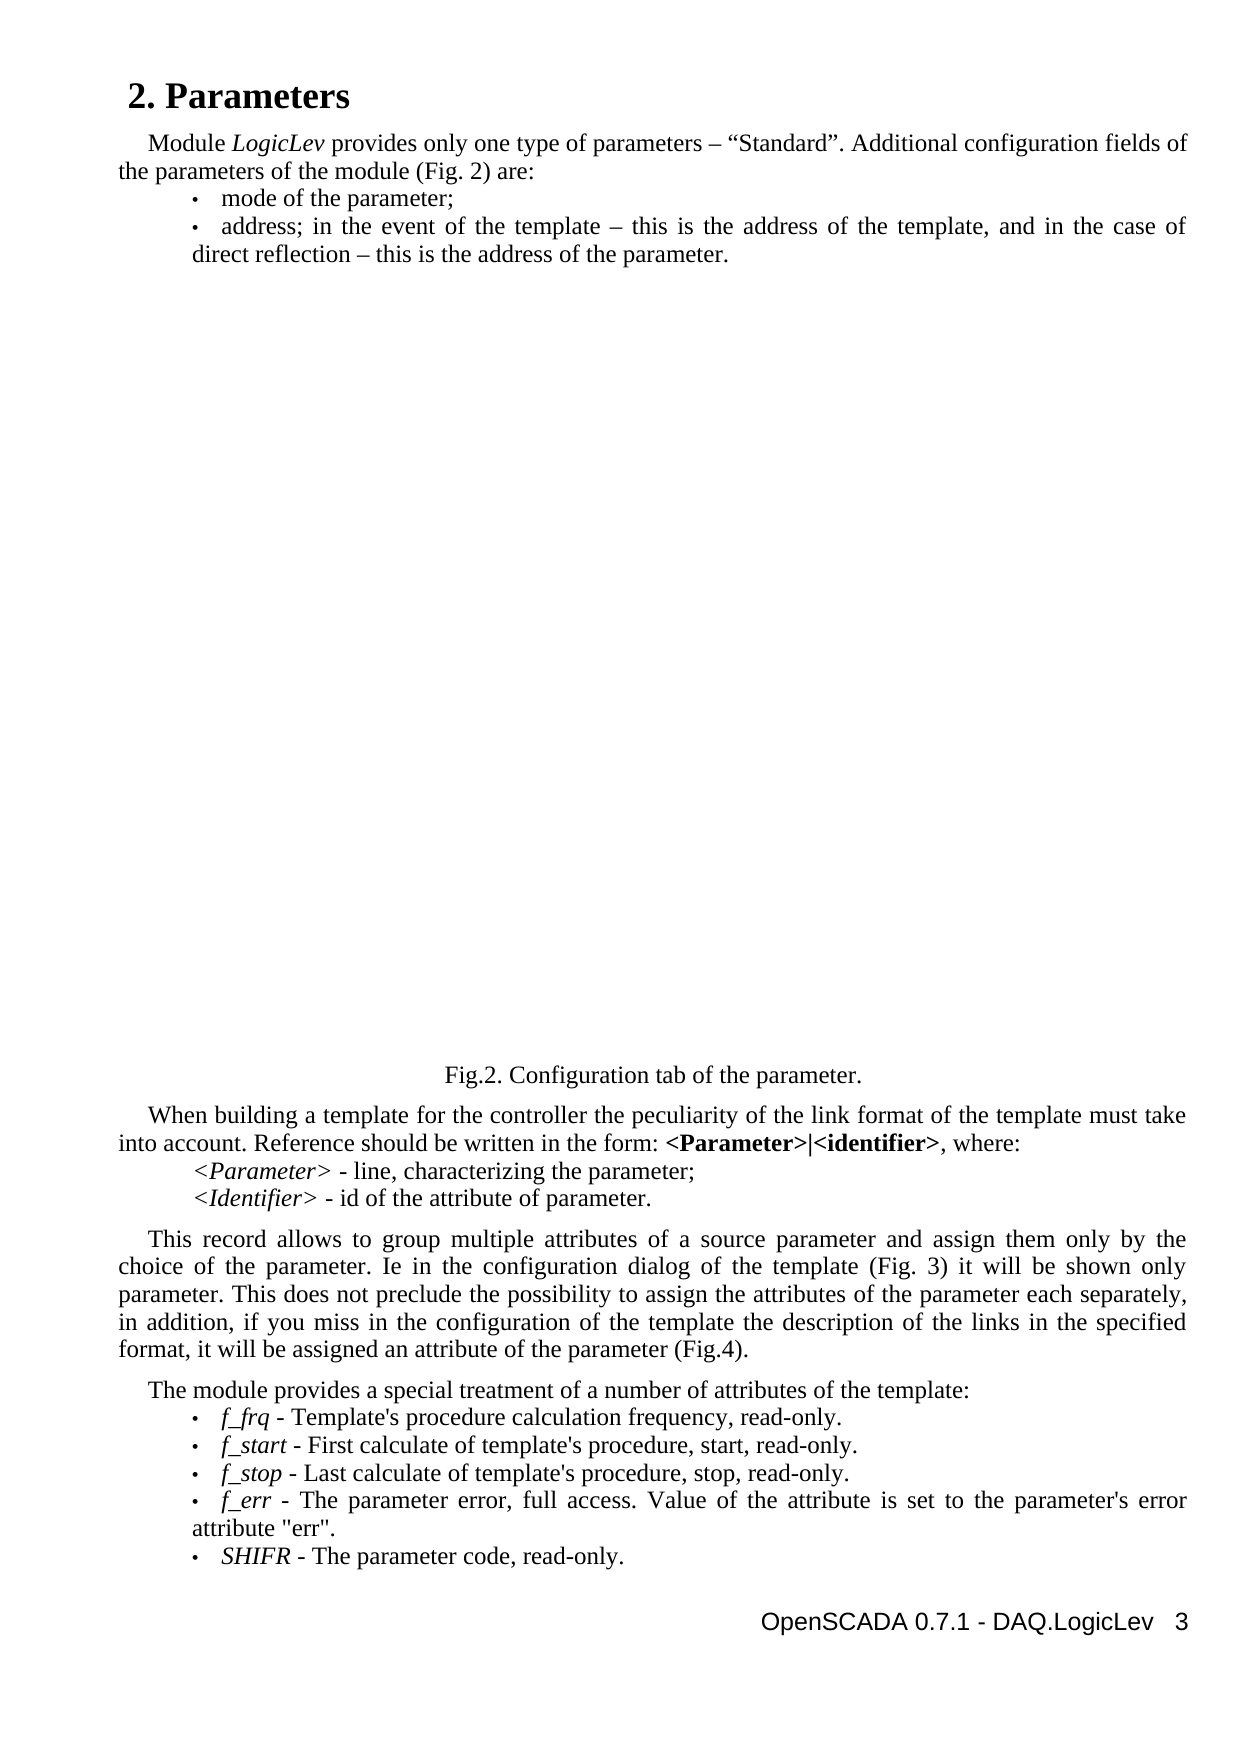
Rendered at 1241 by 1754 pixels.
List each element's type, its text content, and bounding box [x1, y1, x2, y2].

list f_stop - Last calculate of template's procedure, stop, read-only. [162, 1459, 1188, 1487]
text Fig.2. Configuration tab of the parameter. [118, 280, 1188, 1089]
list f_err - The parameter error, full access. Value of the attribute is set to the parameter's error attribute "err". [162, 1487, 1188, 1542]
list address; in the event of the template – this is the address of the template, and in the case of direct reflection – this is the address of the parameter. [162, 212, 1188, 268]
subtitle 2. Parameters [118, 75, 1188, 117]
text The module provides a special treatment of a number of attributes of the template: [118, 1376, 1188, 1403]
text Module LogicLev provides only one type of parameters – “Standard”. Additional configuration fields of the parameters of the module (Fig. 2) are: [118, 129, 1188, 184]
text <Parameter> - line, characterizing the parameter; [118, 1157, 1188, 1184]
list mode of the parameter; [162, 184, 1188, 212]
text <Identifier> - id of the attribute of parameter. [118, 1184, 1188, 1212]
text This record allows to group multiple attributes of a source parameter and assign them only by the choice of the parameter. Ie in the configuration dialog of the template (Fig. 3) it will be shown only parameter. This does not preclude the possibility to assign the attributes of the parameter each separately, in addition, if you miss in the configuration of the template the description of the links in the specified format, it will be assigned an attribute of the parameter (Fig.4). [118, 1225, 1188, 1363]
list f_frq - Template's procedure calculation frequency, read-only. [162, 1403, 1188, 1431]
list f_start - First calculate of template's procedure, start, read-only. [162, 1431, 1188, 1459]
list SHIFR - The parameter code, read-only. [162, 1542, 1188, 1570]
text When building a template for the controller the peculiarity of the link format of the template must take into account. Reference should be written in the form: <Parameter>|<identifier>, where: [118, 1101, 1188, 1157]
